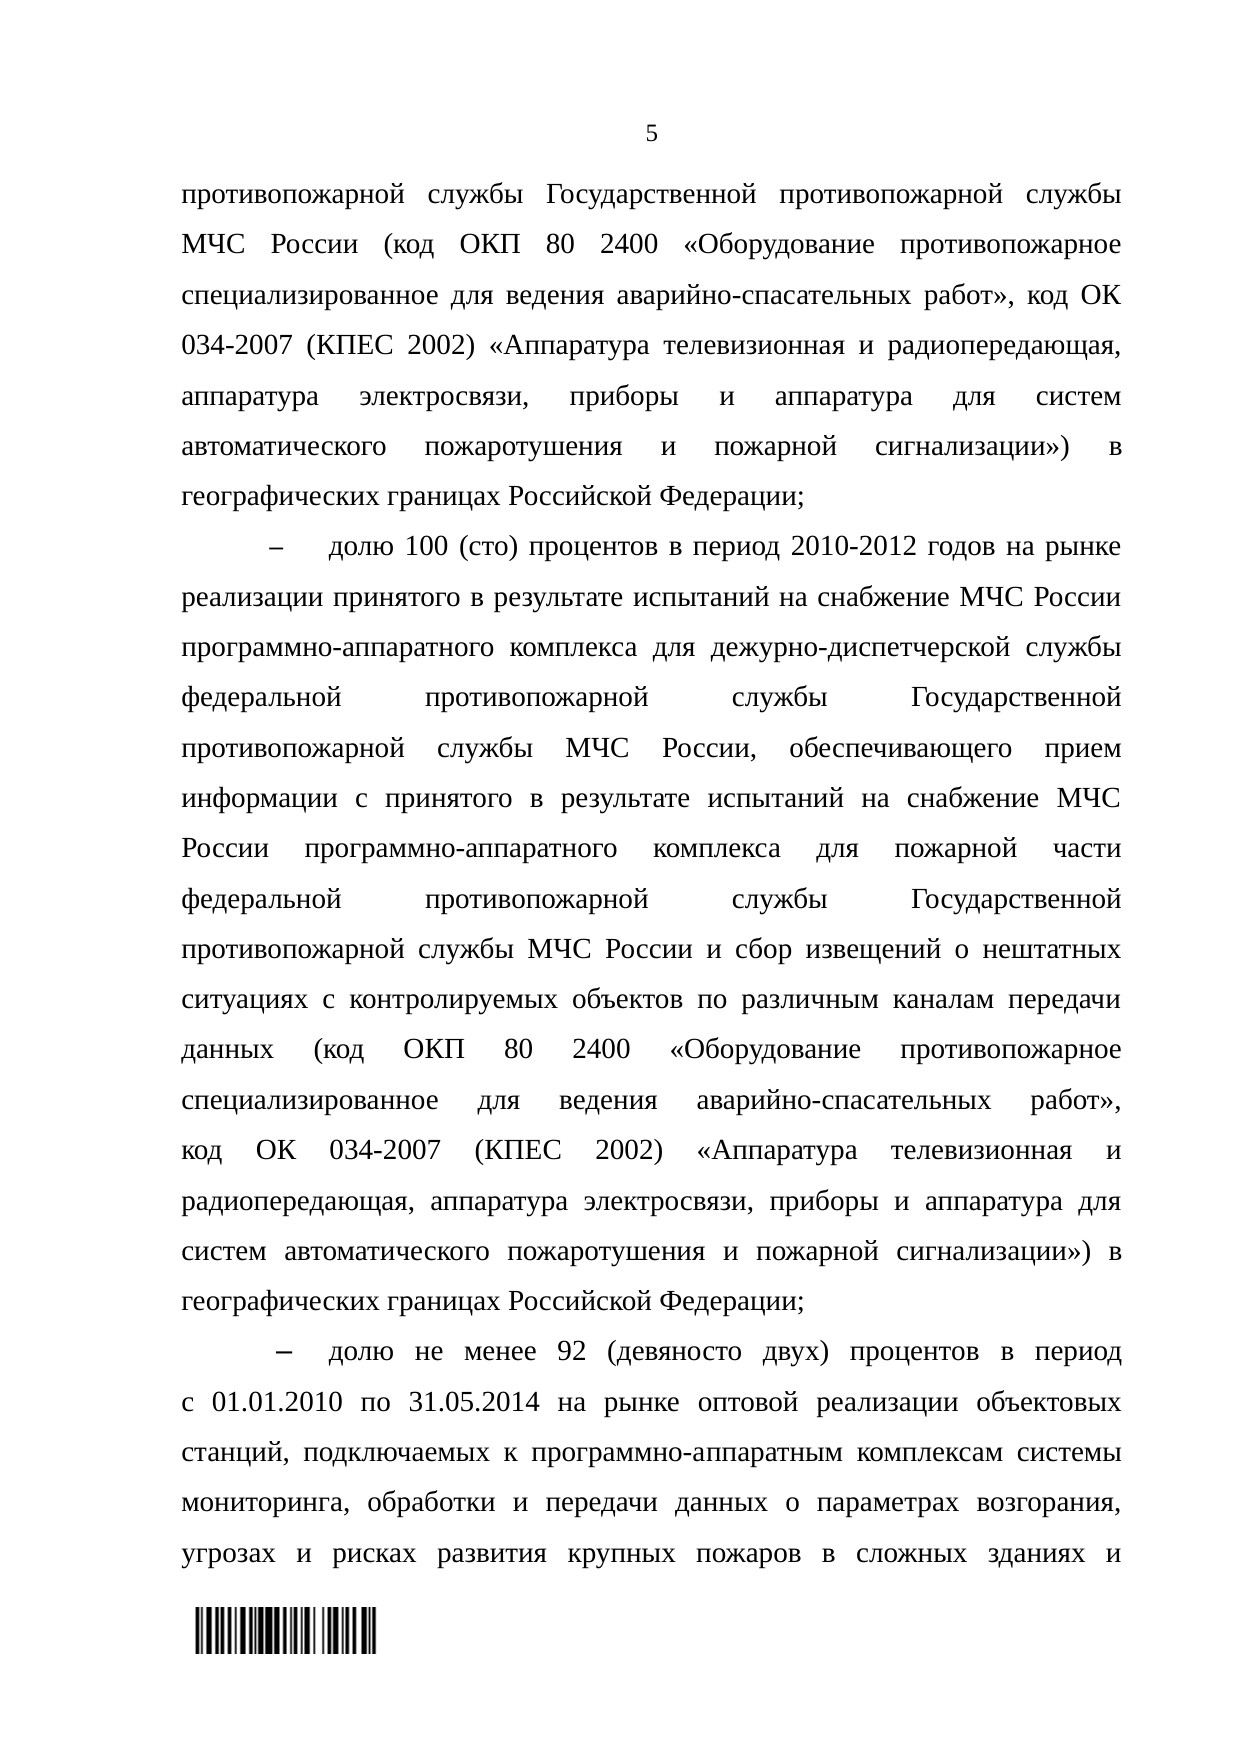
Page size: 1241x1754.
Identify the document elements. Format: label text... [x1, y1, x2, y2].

picture [181, 1607, 394, 1654]
list долю не менее 92 (девяносто двух) процентов в период с 01.01.2010 по 31.05.2014 на рынке оптовой реализации объектовых станций, подключаемых к программно-аппаратным комплексам системы мониторинга, обработки и передачи данных о параметрах возгорания, угрозах и рисках развития крупных пожаров в сложных зданиях и [181, 1333, 1122, 1568]
text противопожарной службы Государственной противопожарной службы МЧС России (код ОКП 80 2400 «Оборудование противопожарное специализированное для ведения аварийно-спасательных работ», код ОК 034-2007 (КПЕС 2002) «Аппаратура телевизионная и радиопередающая, аппаратура электросвязи, приборы и аппаратура для систем автоматического пожаротушения и пожарной сигнализации») в географических границах Российской Федерации; [181, 176, 1122, 512]
list долю 100 (сто) процентов в период 2010-2012 годов на рынке реализации принятого в результате испытаний на снабжение МЧС России программно-аппаратного комплекса для дежурно-диспетчерской службы федеральной противопожарной службы Государственной противопожарной службы МЧС России, обеспечивающего прием информации с принятого в результате испытаний на снабжение МЧС России программно-аппаратного комплекса для пожарной части федеральной противопожарной службы Государственной противопожарной службы МЧС России и сбор извещений о нештатных ситуациях с контролируемых объектов по различным каналам передачи данных (код ОКП 80 2400 «Оборудование противопожарное специализированное для ведения аварийно-спасательных работ», код ОК 034-2007 (КПЕС 2002) «Аппаратура телевизионная и радиопередающая, аппаратура электросвязи, приборы и аппаратура для систем автоматического пожаротушения и пожарной сигнализации») в географических границах Российской Федерации; [181, 528, 1122, 1317]
